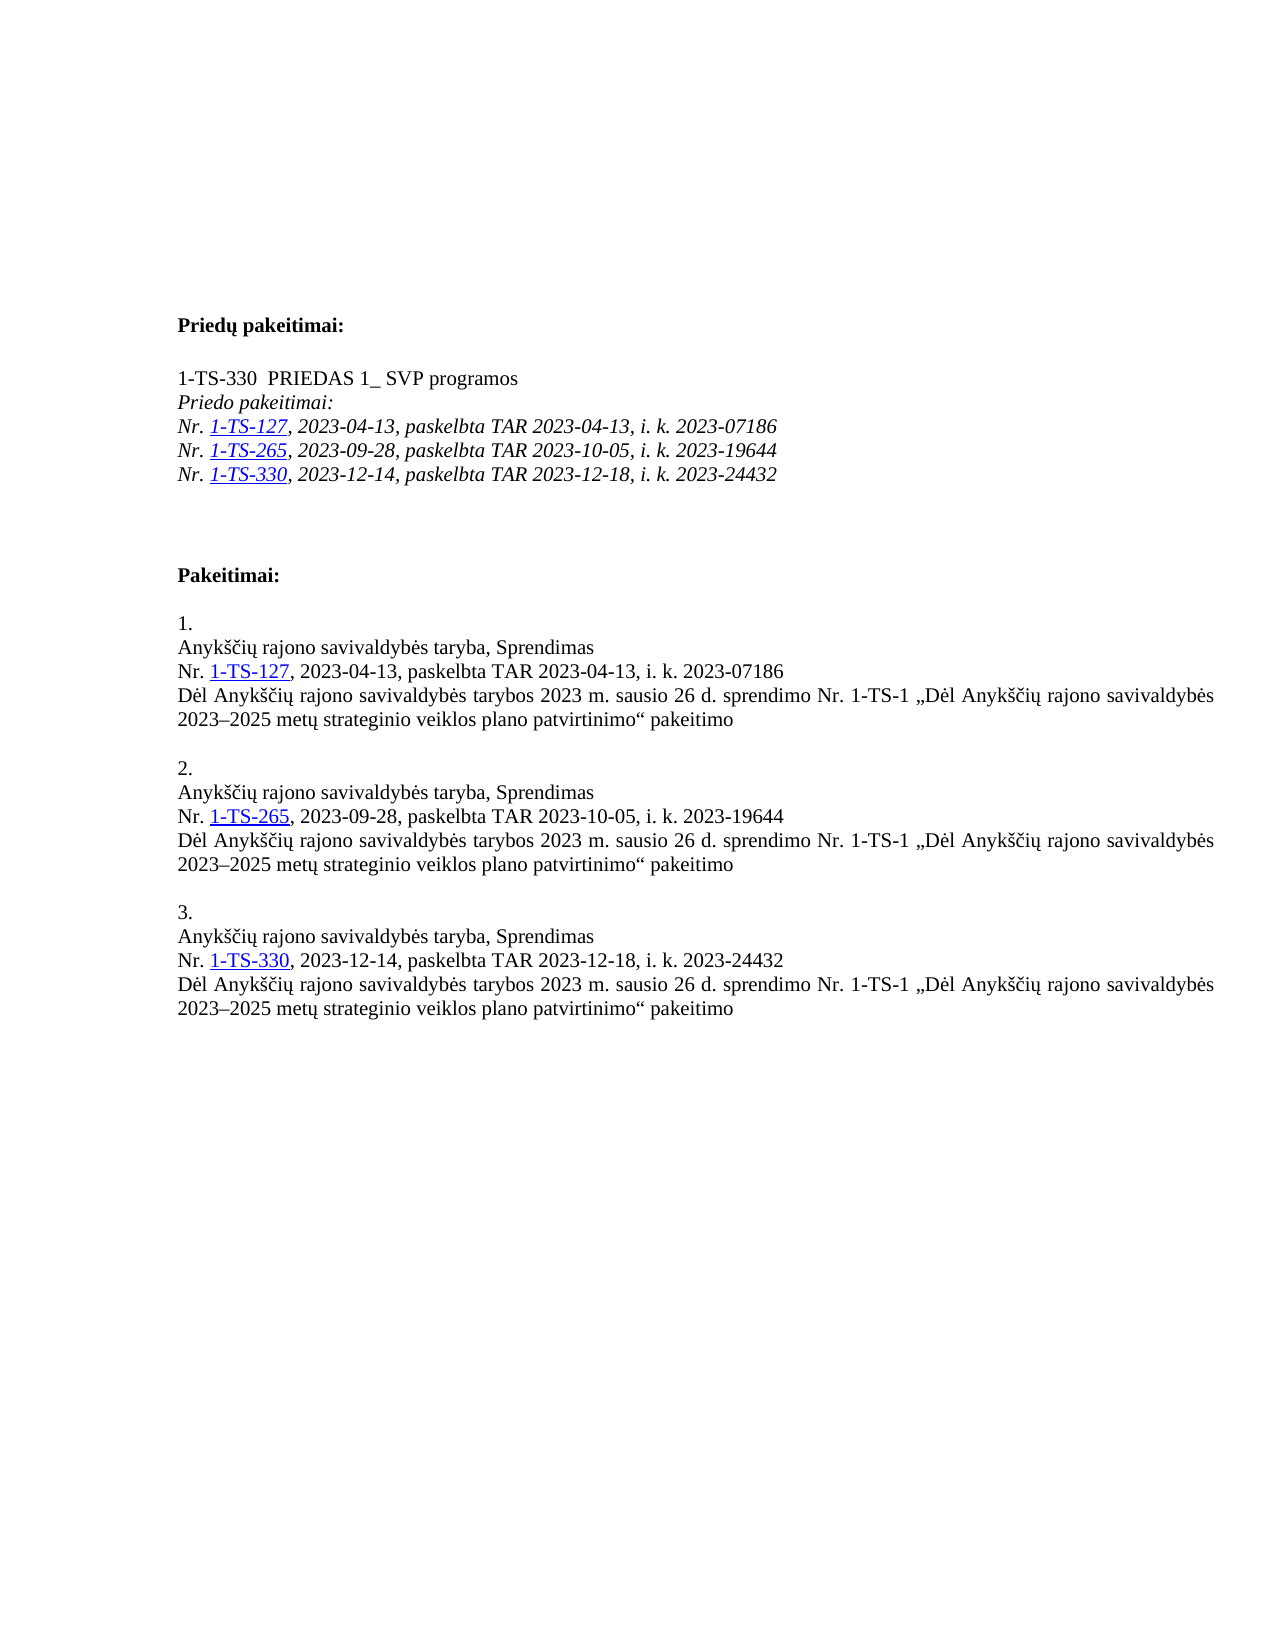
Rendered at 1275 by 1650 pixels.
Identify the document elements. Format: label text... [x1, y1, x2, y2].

text 2. [177, 756, 1216, 779]
text 1-TS-330 PRIEDAS 1_ SVP programos [177, 366, 1216, 390]
text Dėl Anykščių rajono savivaldybės tarybos 2023 m. sausio 26 d. sprendimo Nr. 1-TS-1 „Dėl Anykščių rajono savivaldybės 2023–2025 metų strateginio veiklos plano patvirtinimo“ pakeitimo [177, 683, 1216, 731]
text Nr. 1-TS-330, 2023-12-14, paskelbta TAR 2023-12-18, i. k. 2023-24432 [177, 462, 1216, 486]
text Nr. 1-TS-330, 2023-12-14, paskelbta TAR 2023-12-18, i. k. 2023-24432 [177, 948, 1216, 972]
text Priedo pakeitimai: [177, 390, 1216, 414]
text Nr. 1-TS-127, 2023-04-13, paskelbta TAR 2023-04-13, i. k. 2023-07186 [177, 659, 1216, 683]
text Priedų pakeitimai: [177, 313, 1216, 337]
text Anykščių rajono savivaldybės taryba, Sprendimas [177, 635, 1216, 659]
text 1. [177, 611, 1216, 635]
text Nr. 1-TS-127, 2023-04-13, paskelbta TAR 2023-04-13, i. k. 2023-07186 [177, 414, 1216, 438]
text Pakeitimai: [177, 563, 1216, 587]
text Dėl Anykščių rajono savivaldybės tarybos 2023 m. sausio 26 d. sprendimo Nr. 1-TS-1 „Dėl Anykščių rajono savivaldybės 2023–2025 metų strateginio veiklos plano patvirtinimo“ pakeitimo [177, 828, 1216, 876]
text Anykščių rajono savivaldybės taryba, Sprendimas [177, 924, 1216, 948]
text Dėl Anykščių rajono savivaldybės tarybos 2023 m. sausio 26 d. sprendimo Nr. 1-TS-1 „Dėl Anykščių rajono savivaldybės 2023–2025 metų strateginio veiklos plano patvirtinimo“ pakeitimo [177, 972, 1216, 1020]
text Nr. 1-TS-265, 2023-09-28, paskelbta TAR 2023-10-05, i. k. 2023-19644 [177, 804, 1216, 828]
text Nr. 1-TS-265, 2023-09-28, paskelbta TAR 2023-10-05, i. k. 2023-19644 [177, 438, 1216, 462]
text Anykščių rajono savivaldybės taryba, Sprendimas [177, 779, 1216, 804]
text 3. [177, 900, 1216, 924]
